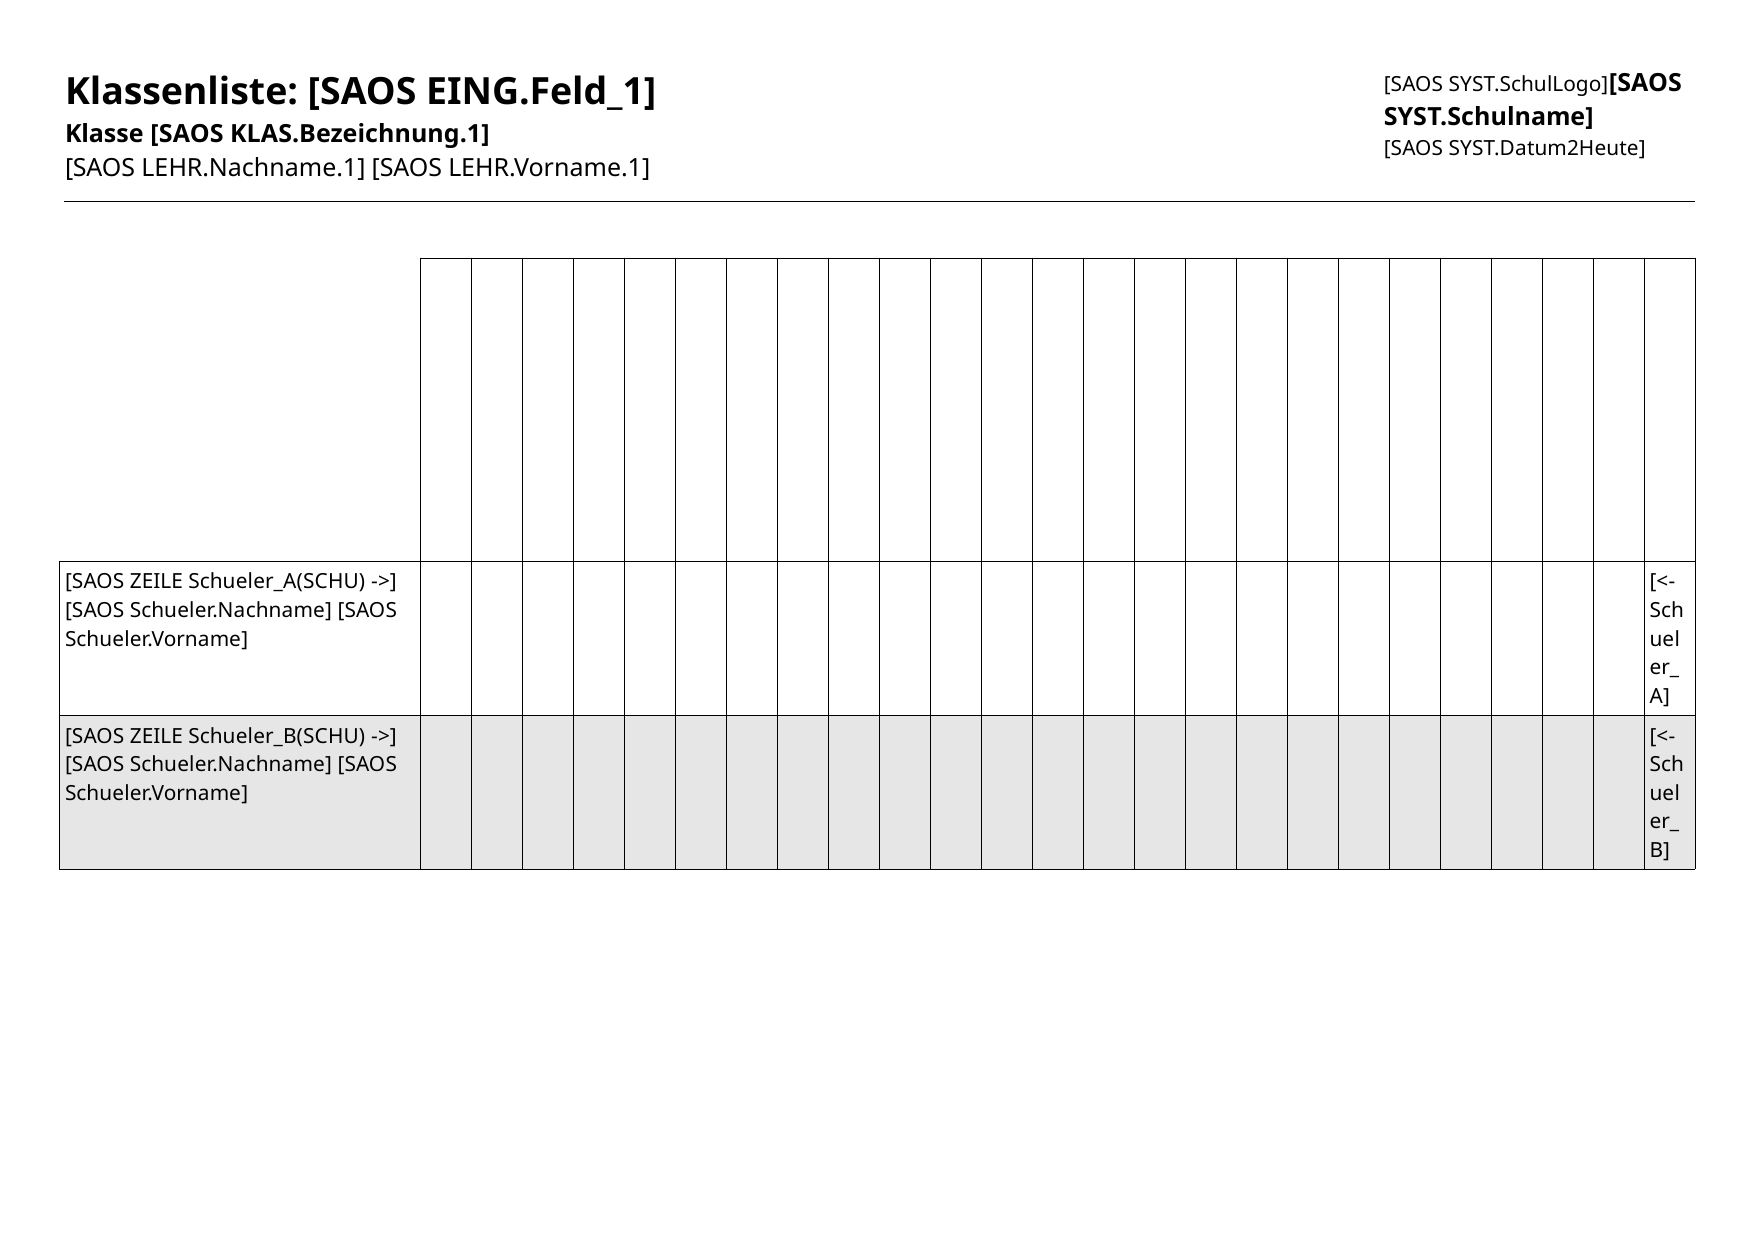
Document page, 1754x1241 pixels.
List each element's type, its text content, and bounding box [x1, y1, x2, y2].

table_header [523, 259, 573, 561]
table_header [1237, 562, 1287, 715]
table_cell [1186, 716, 1236, 869]
table_cell [523, 716, 573, 869]
table_header [625, 259, 675, 561]
table_cell [727, 716, 777, 869]
table_header [523, 562, 573, 715]
table_header [727, 259, 777, 561]
table_header [727, 562, 777, 715]
table_header [1339, 259, 1389, 561]
table_cell [1390, 716, 1440, 869]
table_header [1135, 259, 1185, 561]
table_cell [829, 716, 879, 869]
table_header [1084, 562, 1134, 715]
table_header [SAOS ZEILE Schueler_A(SCHU) ->][SAOS Schueler.Nachname] [SAOS Schueler.Vorname] [60, 562, 420, 715]
table_cell [982, 716, 1032, 869]
table_header [880, 562, 930, 715]
table_cell [778, 716, 828, 869]
table_header [1288, 562, 1338, 715]
table_header [1594, 562, 1644, 715]
table_header [1186, 562, 1236, 715]
table_header [1492, 562, 1542, 715]
table_cell [472, 716, 522, 869]
table_header [625, 562, 675, 715]
table_header [1237, 259, 1287, 561]
table_cell [1441, 716, 1491, 869]
table_header [1645, 259, 1695, 561]
table_cell [<- Schueler_B] [1645, 716, 1695, 869]
table_header [574, 259, 624, 561]
table_header [1186, 259, 1236, 561]
table_header [574, 562, 624, 715]
table_header [1033, 562, 1083, 715]
table_cell [1543, 716, 1593, 869]
table_header [778, 562, 828, 715]
table_cell [880, 716, 930, 869]
table_header [<- Schueler_A] [1645, 562, 1695, 715]
table_header [1543, 562, 1593, 715]
table_header [1339, 562, 1389, 715]
table_header [1135, 562, 1185, 715]
table_header [931, 259, 981, 561]
table_header [676, 259, 726, 561]
table_header [829, 259, 879, 561]
table_header [1441, 259, 1491, 561]
table_header [472, 259, 522, 561]
table_header Klassenliste: [SAOS EING.Feld_1] Klasse [SAOS KLAS.Bezeichnung.1] [SAOS LEHR.Nachname.1] [SAOS LEHR.Vorname.1] [59, 59, 1378, 189]
table_header [829, 562, 879, 715]
table_cell [676, 716, 726, 869]
table_header [1441, 562, 1491, 715]
table_cell [625, 716, 675, 869]
table_header [421, 562, 471, 715]
table_cell [SAOS ZEILE Schueler_B(SCHU) ->][SAOS Schueler.Nachname] [SAOS Schueler.Vorname] [60, 716, 420, 869]
table_cell [1084, 716, 1134, 869]
table_header [982, 259, 1032, 561]
table_cell [931, 716, 981, 869]
table_cell [1594, 716, 1644, 869]
table_cell [1135, 716, 1185, 869]
table_header [1390, 259, 1440, 561]
table_header [931, 562, 981, 715]
table_cell [1033, 716, 1083, 869]
table_cell [1288, 716, 1338, 869]
table_header [1543, 259, 1593, 561]
table_header [1390, 562, 1440, 715]
table_header [1084, 259, 1134, 561]
table_cell [1237, 716, 1287, 869]
table_header [778, 259, 828, 561]
table_header [880, 259, 930, 561]
table_cell [574, 716, 624, 869]
table_cell [421, 716, 471, 869]
table_header [59, 258, 420, 561]
table_header [1492, 259, 1542, 561]
table_header [421, 259, 471, 561]
table_header [982, 562, 1032, 715]
table_header [676, 562, 726, 715]
table_header [SAOS SYST.SchulLogo][SAOS SYST.Schulname] [SAOS SYST.Datum2Heute] [1378, 59, 1695, 189]
table_cell [1339, 716, 1389, 869]
table_header [472, 562, 522, 715]
table_header [1594, 259, 1644, 561]
table_header [1033, 259, 1083, 561]
table_cell [1492, 716, 1542, 869]
table_header [1288, 259, 1338, 561]
